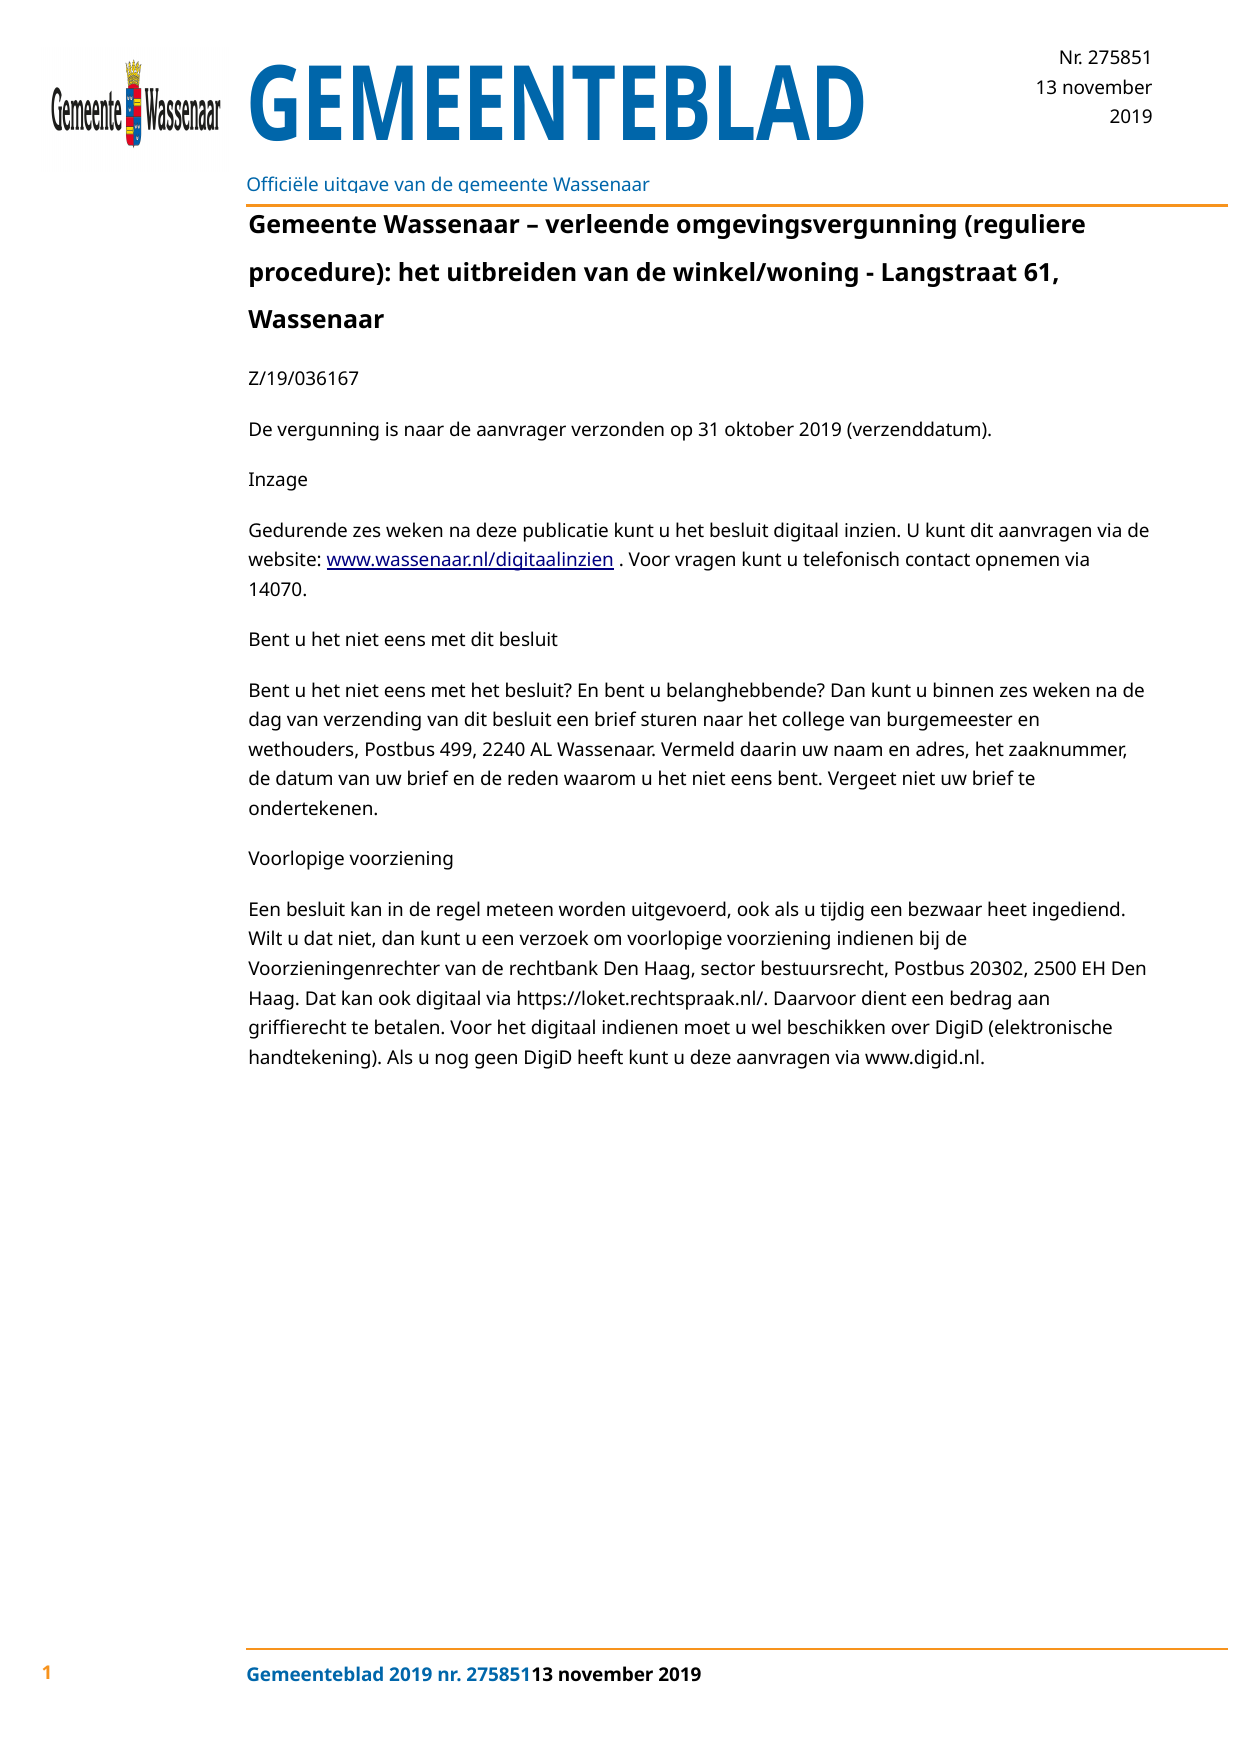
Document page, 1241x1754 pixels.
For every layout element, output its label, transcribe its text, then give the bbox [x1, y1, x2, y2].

text Gemeente Wassenaar – verleende omgevingsvergunning (reguliere procedure): het uitbreiden van de winkel/woning - Langstraat 61, Wassenaar [248, 207, 1152, 336]
text Een besluit kan in de regel meteen worden uitgevoerd, ook als u tijdig een bezwaar heet ingediend. Wilt u dat niet, dan kunt u een verzoek om voorlopige voorziening indienen bij de Voorzieningenrechter van de rechtbank Den Haag, sector bestuursrecht, Postbus 20302, 2500 EH Den Haag. Dat kan ook digitaal via https://loket.rechtspraak.nl/. Daarvoor dient een bedrag aan griffierecht te betalen. Voor het digitaal indienen moet u wel beschikken over DigiD (elektronische handtekening). Als u nog geen DigiD heeft kunt u deze aanvragen via www.digid.nl. [248, 896, 1152, 1069]
text Bent u het niet eens met het besluit? En bent u belanghebbende? Dan kunt u binnen zes weken na de dag van verzending van dit besluit een brief sturen naar het college van burgemeester en wethouders, Postbus 499, 2240 AL Wassenaar. Vermeld daarin uw naam en adres, het zaaknummer, de datum van uw brief en de reden waarom u het niet eens bent. Vergeet niet uw brief te ondertekenen. [248, 677, 1152, 821]
text De vergunning is naar de aanvrager verzonden op 31 oktober 2019 (verzenddatum). [248, 416, 1152, 442]
text Z/19/036167 [248, 366, 1152, 391]
text Bent u het niet eens met dit besluit [248, 626, 1152, 652]
picture [41, 47, 231, 172]
text Voorlopige voorziening [248, 846, 1152, 871]
text Gedurende zes weken na deze publicatie kunt u het besluit digitaal inzien. U kunt dit aanvragen via de website: www.wassenaar.nl/digitaalinzien . Voor vragen kunt u telefonisch contact opnemen via 14070. [248, 517, 1152, 602]
text Inzage [248, 466, 1152, 492]
